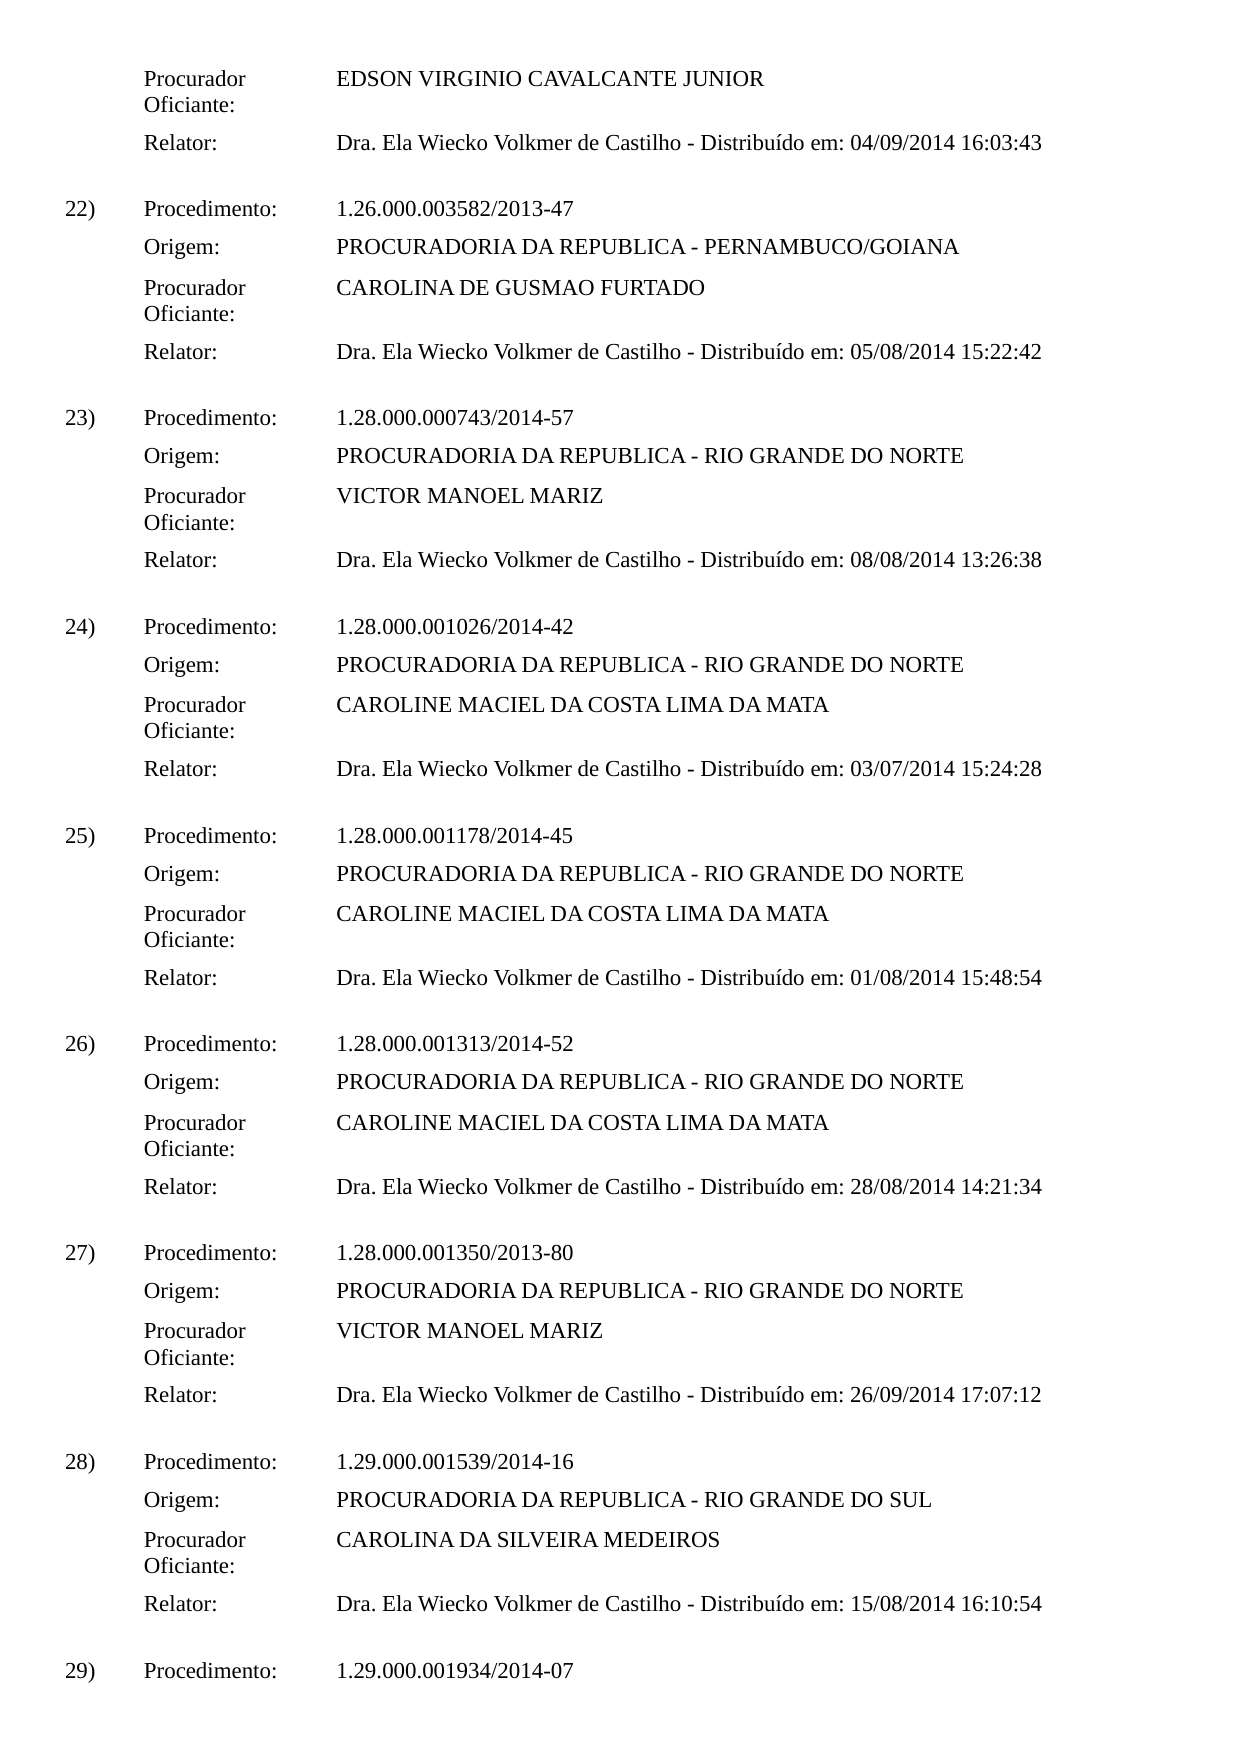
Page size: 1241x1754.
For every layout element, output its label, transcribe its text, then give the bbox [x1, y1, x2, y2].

table_cell Origem: [138, 854, 330, 894]
table_cell [59, 123, 138, 163]
table_header Procedimento: [138, 816, 330, 854]
table_header 27) [59, 1234, 138, 1271]
table_cell [59, 685, 138, 749]
table_cell PROCURADORIA DA REPUBLICA - RIO GRANDE DO NORTE [330, 645, 1181, 685]
table_header 26) [59, 1025, 138, 1063]
table_header 1.26.000.003582/2013-47 [330, 190, 1181, 228]
table_cell Dra. Ela Wiecko Volkmer de Castilho - Distribuído em: 28/08/2014 14:21:34 [330, 1167, 1181, 1207]
table_cell Relator: [138, 958, 330, 998]
table_cell [59, 541, 138, 581]
table_cell CAROLINA DE GUSMAO FURTADO [330, 268, 1181, 332]
table_header 28) [59, 1442, 138, 1480]
table_header Procedimento: [138, 190, 330, 228]
table_cell Origem: [138, 645, 330, 685]
table_cell [59, 1520, 138, 1584]
table_cell [59, 645, 138, 685]
table_cell Relator: [138, 1376, 330, 1416]
table_header 24) [59, 607, 138, 645]
table_cell [59, 59, 138, 123]
table_cell [59, 268, 138, 332]
table_cell [59, 1480, 138, 1520]
table_cell [59, 1312, 138, 1376]
table_header 1.29.000.001934/2014-07 [330, 1651, 1181, 1689]
table_cell [59, 477, 138, 541]
table_cell Procurador Oficiante: [138, 59, 330, 123]
table_cell [59, 332, 138, 372]
table_header 23) [59, 399, 138, 436]
table_cell PROCURADORIA DA REPUBLICA - RIO GRANDE DO NORTE [330, 854, 1181, 894]
table_cell [59, 750, 138, 790]
table_cell Relator: [138, 541, 330, 581]
table_cell [59, 228, 138, 268]
table_header Procedimento: [138, 1442, 330, 1480]
table_cell Procurador Oficiante: [138, 1312, 330, 1376]
table_header 25) [59, 816, 138, 854]
table_header 1.28.000.001313/2014-52 [330, 1025, 1181, 1063]
table_cell [59, 1585, 138, 1625]
table_cell PROCURADORIA DA REPUBLICA - RIO GRANDE DO NORTE [330, 436, 1181, 477]
table_cell PROCURADORIA DA REPUBLICA - PERNAMBUCO/GOIANA [330, 228, 1181, 268]
table_cell [59, 1167, 138, 1207]
table_cell Procurador Oficiante: [138, 268, 330, 332]
table_cell Relator: [138, 750, 330, 790]
table_header 22) [59, 190, 138, 228]
table_cell Origem: [138, 1480, 330, 1520]
table_cell CAROLINE MACIEL DA COSTA LIMA DA MATA [330, 685, 1181, 749]
table_cell CAROLINA DA SILVEIRA MEDEIROS [330, 1520, 1181, 1584]
table_cell PROCURADORIA DA REPUBLICA - RIO GRANDE DO SUL [330, 1480, 1181, 1520]
table_cell EDSON VIRGINIO CAVALCANTE JUNIOR [330, 59, 1181, 123]
table_cell Relator: [138, 1585, 330, 1625]
table_header Procedimento: [138, 1651, 330, 1689]
table_cell Procurador Oficiante: [138, 894, 330, 958]
table_cell CAROLINE MACIEL DA COSTA LIMA DA MATA [330, 1103, 1181, 1167]
table_cell Origem: [138, 228, 330, 268]
table_cell Relator: [138, 123, 330, 163]
table_cell VICTOR MANOEL MARIZ [330, 1312, 1181, 1376]
table_cell Origem: [138, 1271, 330, 1312]
table_cell PROCURADORIA DA REPUBLICA - RIO GRANDE DO NORTE [330, 1063, 1181, 1103]
table_cell [59, 1103, 138, 1167]
table_header Procedimento: [138, 1234, 330, 1271]
table_header 1.28.000.001350/2013-80 [330, 1234, 1181, 1271]
table_cell Origem: [138, 436, 330, 477]
table_cell Dra. Ela Wiecko Volkmer de Castilho - Distribuído em: 05/08/2014 15:22:42 [330, 332, 1181, 372]
table_cell Dra. Ela Wiecko Volkmer de Castilho - Distribuído em: 26/09/2014 17:07:12 [330, 1376, 1181, 1416]
table_cell Dra. Ela Wiecko Volkmer de Castilho - Distribuído em: 01/08/2014 15:48:54 [330, 958, 1181, 998]
table_cell [59, 894, 138, 958]
table_cell Dra. Ela Wiecko Volkmer de Castilho - Distribuído em: 08/08/2014 13:26:38 [330, 541, 1181, 581]
table_header 1.29.000.001539/2014-16 [330, 1442, 1181, 1480]
table_header 1.28.000.000743/2014-57 [330, 399, 1181, 436]
table_header Procedimento: [138, 1025, 330, 1063]
table_header Procedimento: [138, 607, 330, 645]
table_cell VICTOR MANOEL MARIZ [330, 477, 1181, 541]
table_cell PROCURADORIA DA REPUBLICA - RIO GRANDE DO NORTE [330, 1271, 1181, 1312]
table_header 29) [59, 1651, 138, 1689]
table_cell Procurador Oficiante: [138, 1520, 330, 1584]
table_cell Procurador Oficiante: [138, 477, 330, 541]
table_cell [59, 1376, 138, 1416]
table_cell CAROLINE MACIEL DA COSTA LIMA DA MATA [330, 894, 1181, 958]
table_cell [59, 1063, 138, 1103]
table_header 1.28.000.001026/2014-42 [330, 607, 1181, 645]
table_cell [59, 854, 138, 894]
table_cell [59, 436, 138, 477]
table_cell Dra. Ela Wiecko Volkmer de Castilho - Distribuído em: 04/09/2014 16:03:43 [330, 123, 1181, 163]
table_cell Procurador Oficiante: [138, 1103, 330, 1167]
table_cell Relator: [138, 332, 330, 372]
table_header 1.28.000.001178/2014-45 [330, 816, 1181, 854]
table_cell Dra. Ela Wiecko Volkmer de Castilho - Distribuído em: 15/08/2014 16:10:54 [330, 1585, 1181, 1625]
table_cell [59, 958, 138, 998]
table_header Procedimento: [138, 399, 330, 436]
table_cell [59, 1271, 138, 1312]
table_cell Dra. Ela Wiecko Volkmer de Castilho - Distribuído em: 03/07/2014 15:24:28 [330, 750, 1181, 790]
table_cell Relator: [138, 1167, 330, 1207]
table_cell Origem: [138, 1063, 330, 1103]
table_cell Procurador Oficiante: [138, 685, 330, 749]
